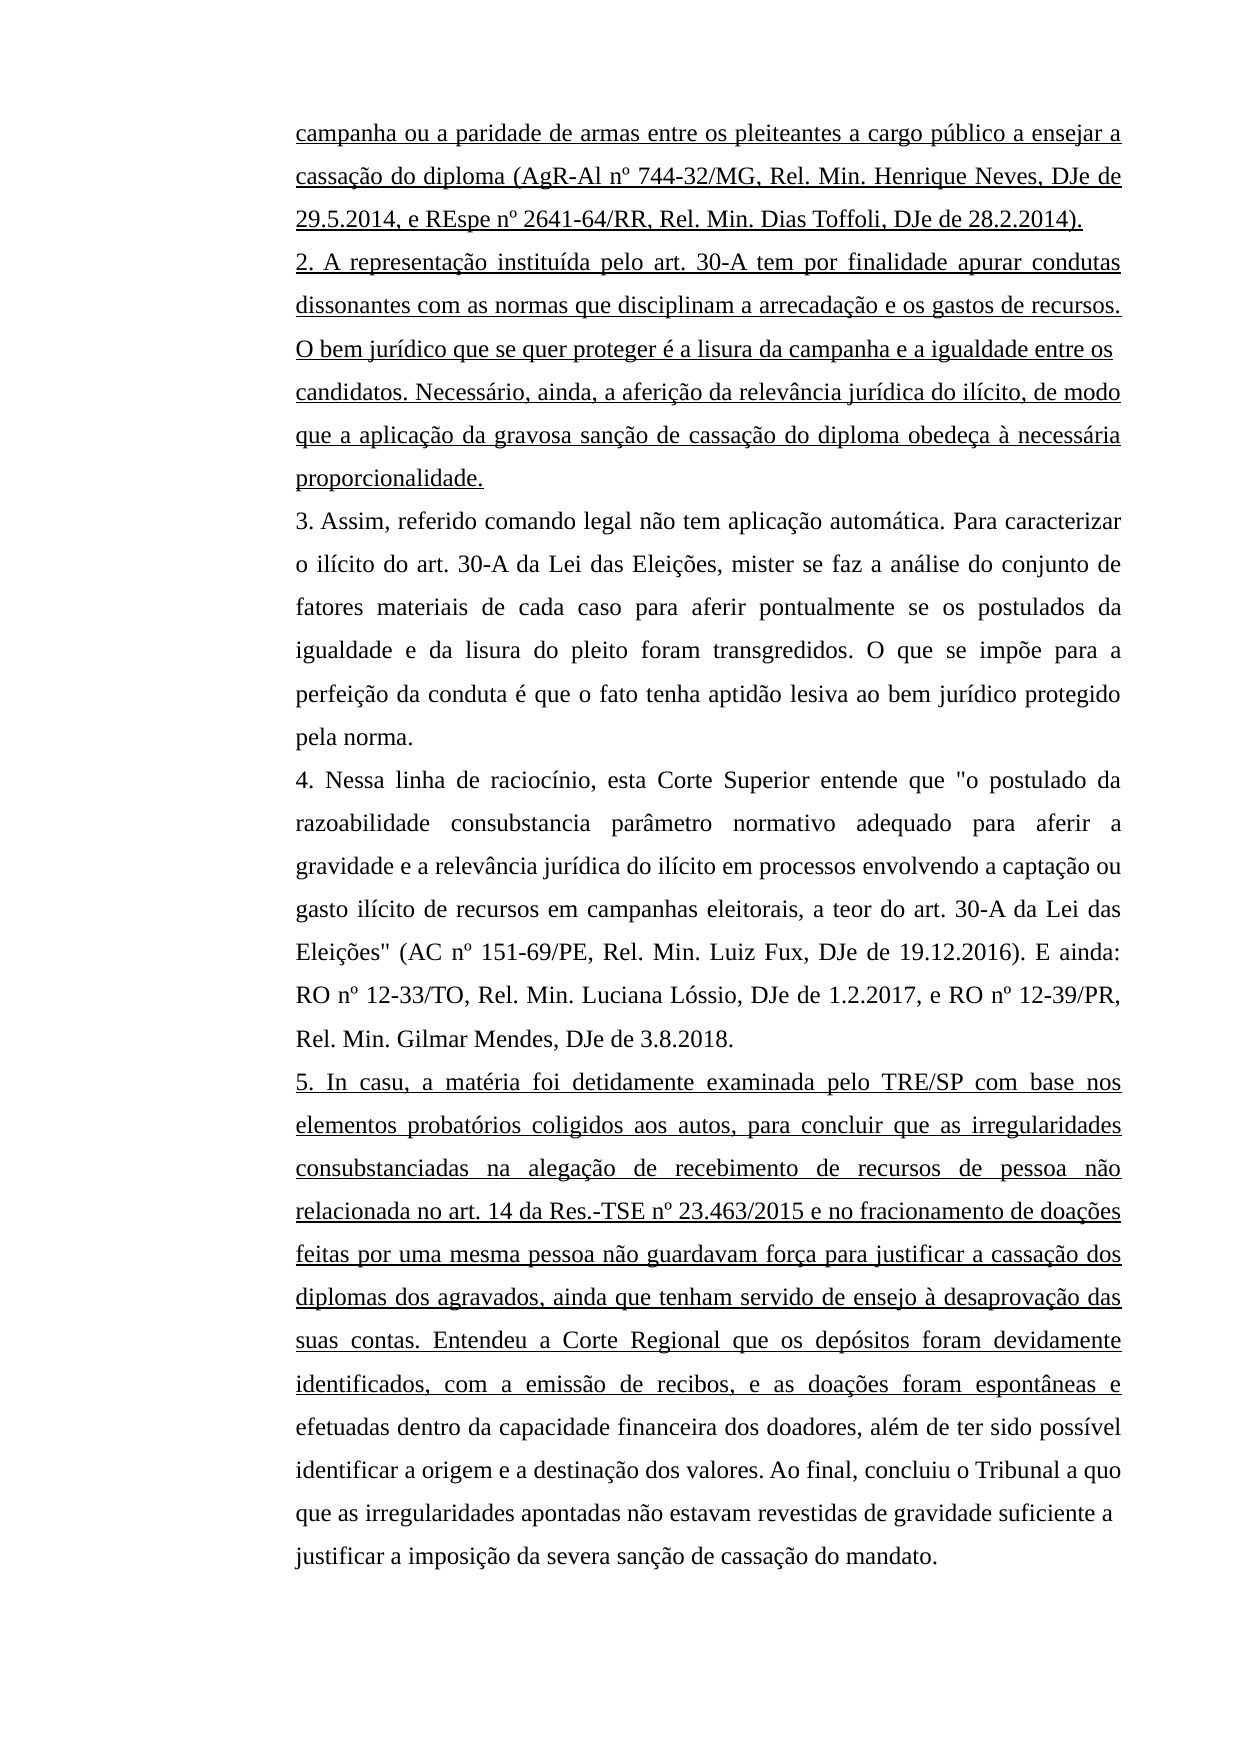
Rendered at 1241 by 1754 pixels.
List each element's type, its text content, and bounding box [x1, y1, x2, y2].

text justificar a imposição da severa sanção de cassação do mandato. [295, 1541, 1122, 1570]
text relacionada no art. 14 da Res.-TSE nº 23.463/2015 e no fracionamento de doações feitas por uma mesma pessoa não guardavam força para justificar a cassação dos [295, 1179, 1122, 1264]
text elementos probatórios coligidos aos autos, para concluir que as irregularidades [295, 1093, 1122, 1135]
text identificados, com a emissão de recibos, e as doações foram espontâneas e [295, 1352, 1122, 1394]
text candidatos. Necessário, ainda, a aferição da relevância jurídica do ilícito, de modo que a aplicação da gravosa sanção de cassação do diploma obedeça à necessária proporcionalidade. [295, 377, 1122, 492]
text diplomas dos agravados, ainda que tenham servido de ensejo à desaprovação das [295, 1265, 1122, 1307]
text 5. In casu, a matéria foi detidamente examinada pelo TRE/SP com base nos [295, 1067, 1122, 1092]
text 3. Assim, referido comando legal não tem aplicação automática. Para caracterizar o ilícito do art. 30-A da Lei das Eleições, mister se faz a análise do conjunto de fatores materiais de cada caso para aferir pontualmente se os postulados da igualdade e da lisura do pleito foram transgredidos. O que se impõe para a perfeição da conduta é que o fato tenha aptidão lesiva ao bem jurídico protegido pela norma. [295, 506, 1122, 751]
text suas contas. Entendeu a Corte Regional que os depósitos foram devidamente [295, 1308, 1122, 1351]
text consubstanciadas na alegação de recebimento de recursos de pessoa não [295, 1136, 1122, 1178]
text 2. A representação instituída pelo art. 30-A tem por finalidade apurar condutas dissonantes com as normas que disciplinam a arrecadação e os gastos de recursos. [295, 247, 1122, 316]
text cassação do diploma (AgR-Al nº 744-32/MG, Rel. Min. Henrique Neves, DJe de [295, 144, 1122, 186]
text O bem jurídico que se quer proteger é a lisura da campanha e a igualdade entre os [295, 317, 1122, 362]
text 4. Nessa linha de raciocínio, esta Corte Superior entende que "o postulado da razoabilidade consubstancia parâmetro normativo adequado para aferir a gravidade e a relevância jurídica do ilícito em processos envolvendo a captação ou gasto ilícito de recursos em campanhas eleitorais, a teor do art. 30-A da Lei das Eleições" (AC nº 151-69/PE, Rel. Min. Luiz Fux, DJe de 19.12.2016). E ainda: RO nº 12-33/TO, Rel. Min. Luciana Lóssio, DJe de 1.2.2017, e RO nº 12-39/PR, Rel. Min. Gilmar Mendes, DJe de 3.8.2018. [295, 765, 1122, 1052]
text efetuadas dentro da capacidade financeira dos doadores, além de ter sido possível identificar a origem e a destinação dos valores. Ao final, concluiu o Tribunal a quo que as irregularidades apontadas não estavam revestidas de gravidade suficiente a [295, 1395, 1122, 1527]
text 29.5.2014, e REspe nº 2641-64/RR, Rel. Min. Dias Toffoli, DJe de 28.2.2014). [295, 187, 1122, 233]
text campanha ou a paridade de armas entre os pleiteantes a cargo público a ensejar a [295, 118, 1122, 143]
